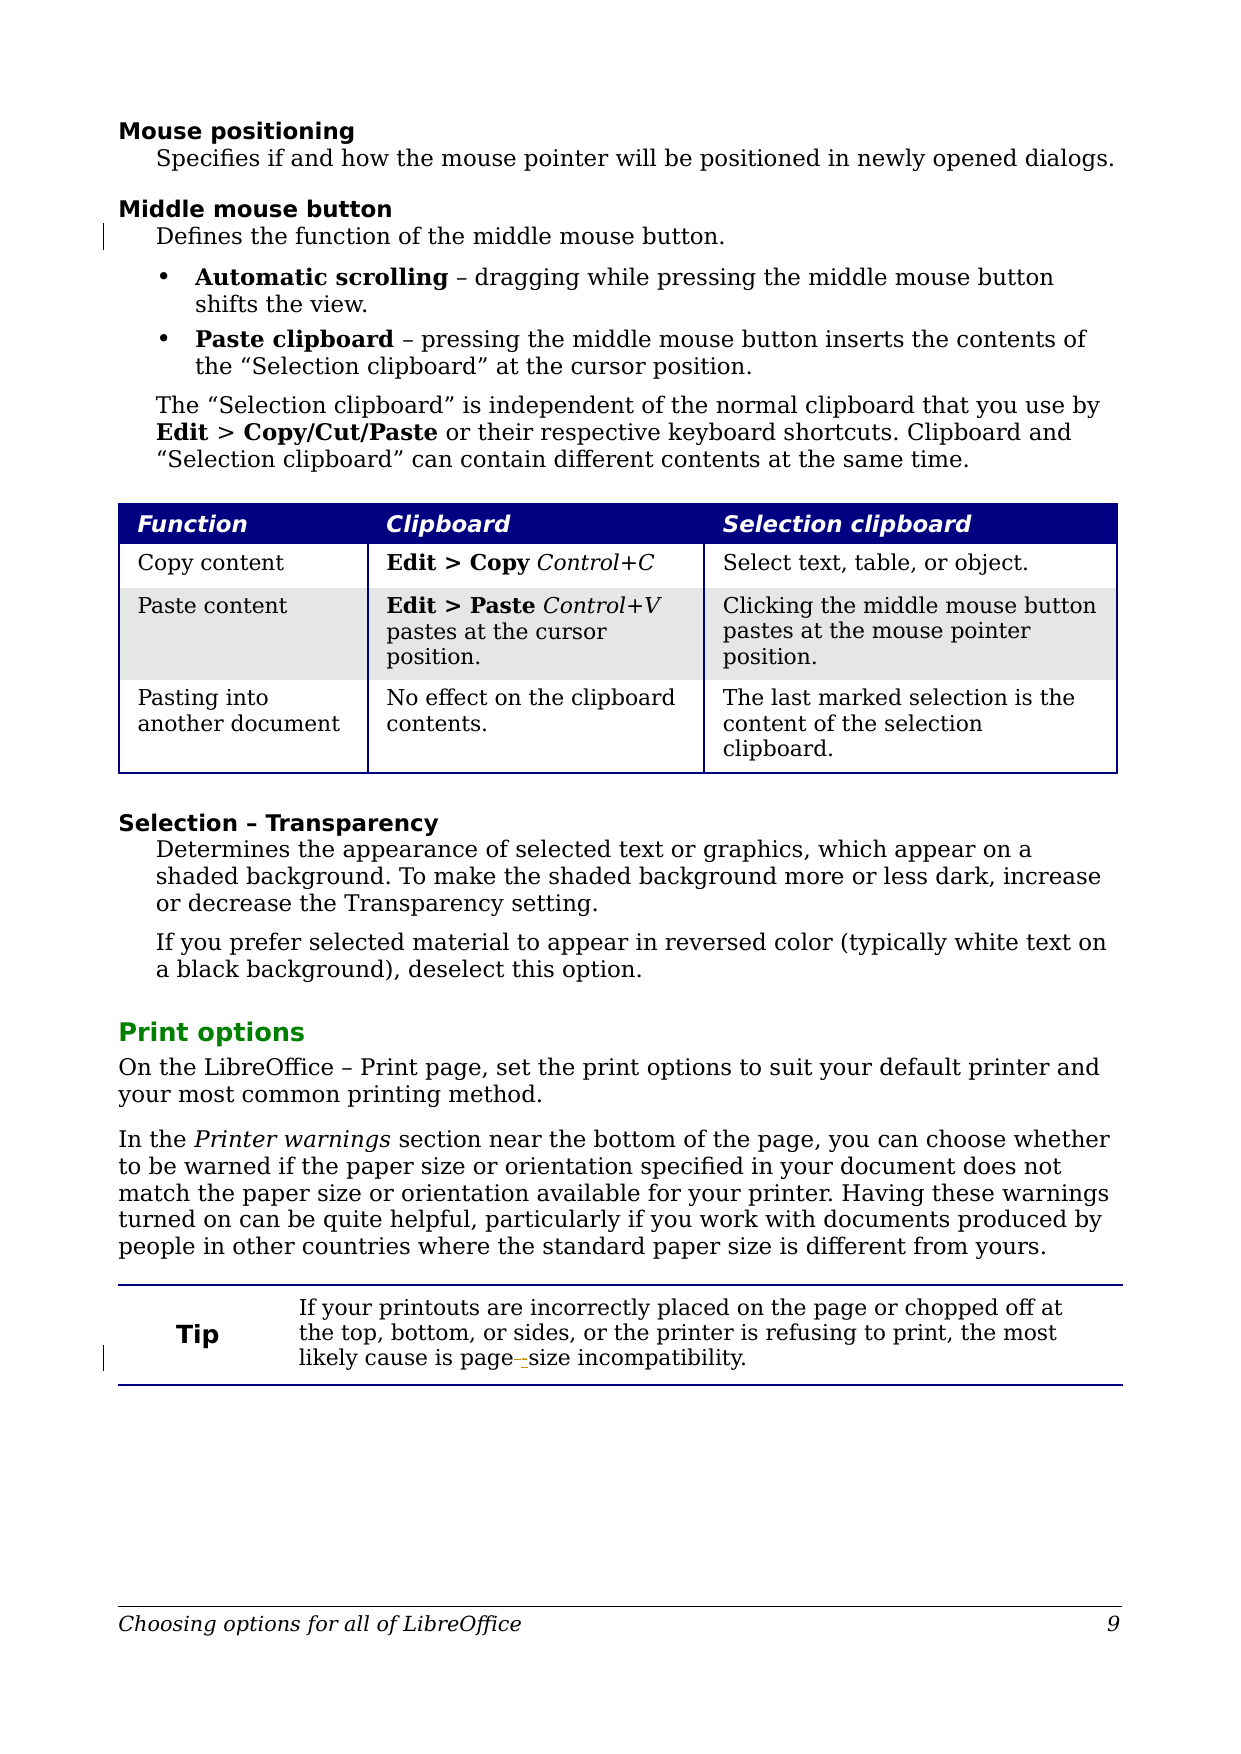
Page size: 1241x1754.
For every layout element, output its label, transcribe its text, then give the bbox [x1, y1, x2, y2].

table_cell Select text, table, or object. [705, 544, 1116, 587]
table_header Clipboard [369, 505, 703, 544]
subtitle Print options [118, 1018, 1122, 1048]
text In the Printer warnings section near the bottom of the page, you can choose whether to be warned if the paper size or orientation specified in your document does not match the paper size or orientation available for your printer. Having these warnings turned on can be quite helpful, particularly if you work with documents produced by people in other countries where the standard paper size is different from yours. [118, 1126, 1122, 1260]
text Mouse positioning [118, 118, 1122, 145]
table_cell Clicking the middle mouse button pastes at the mouse pointer position. [705, 588, 1116, 680]
table_cell The last marked selection is the content of the selection clipboard. [705, 680, 1116, 772]
text If you prefer selected material to appear in reversed color (typically white text on a black background), deselect this option. [156, 929, 1122, 982]
text Defines the function of the middle mouse button. [156, 223, 1122, 250]
text Middle mouse button [118, 196, 1122, 223]
table_header Tip [118, 1286, 277, 1384]
text On the LibreOffice – Print page, set the print options to suit your default printer and your most common printing method. [118, 1054, 1122, 1107]
table_header Selection clipboard [705, 505, 1116, 544]
text Determines the appearance of selected text or graphics, which appear on a shaded background. To make the shaded background more or less dark, increase or decrease the Transparency setting. [156, 837, 1122, 917]
table_header If your printouts are incorrectly placed on the page or chopped off at the top, bottom, or sides, or the printer is refusing to print, the most likely cause is page-size incompatibility. [277, 1286, 1123, 1384]
text Specifies if and how the mouse pointer will be positioned in newly opened dialogs. [156, 145, 1122, 171]
table_header Function [120, 505, 367, 544]
table_cell Edit > Paste Control+V pastes at the cursor position. [369, 588, 703, 680]
table_cell Copy content [120, 544, 367, 587]
list Automatic scrolling – dragging while pressing the middle mouse button shifts the view. [156, 262, 1122, 318]
table_cell Paste content [120, 588, 367, 680]
table_cell Edit > Copy Control+C [369, 544, 703, 587]
text The “Selection clipboard” is independent of the normal clipboard that you use by Edit > Copy/Cut/Paste or their respective keyboard shortcuts. Clipboard and “Selection clipboard” can contain different contents at the same time. [156, 393, 1122, 473]
table_cell No effect on the clipboard contents. [369, 680, 703, 772]
text Selection – Transparency [118, 810, 1122, 837]
table_cell Pasting into another document [120, 680, 367, 772]
list Paste clipboard – pressing the middle mouse button inserts the contents of the “Selection clipboard” at the cursor position. [156, 324, 1122, 380]
